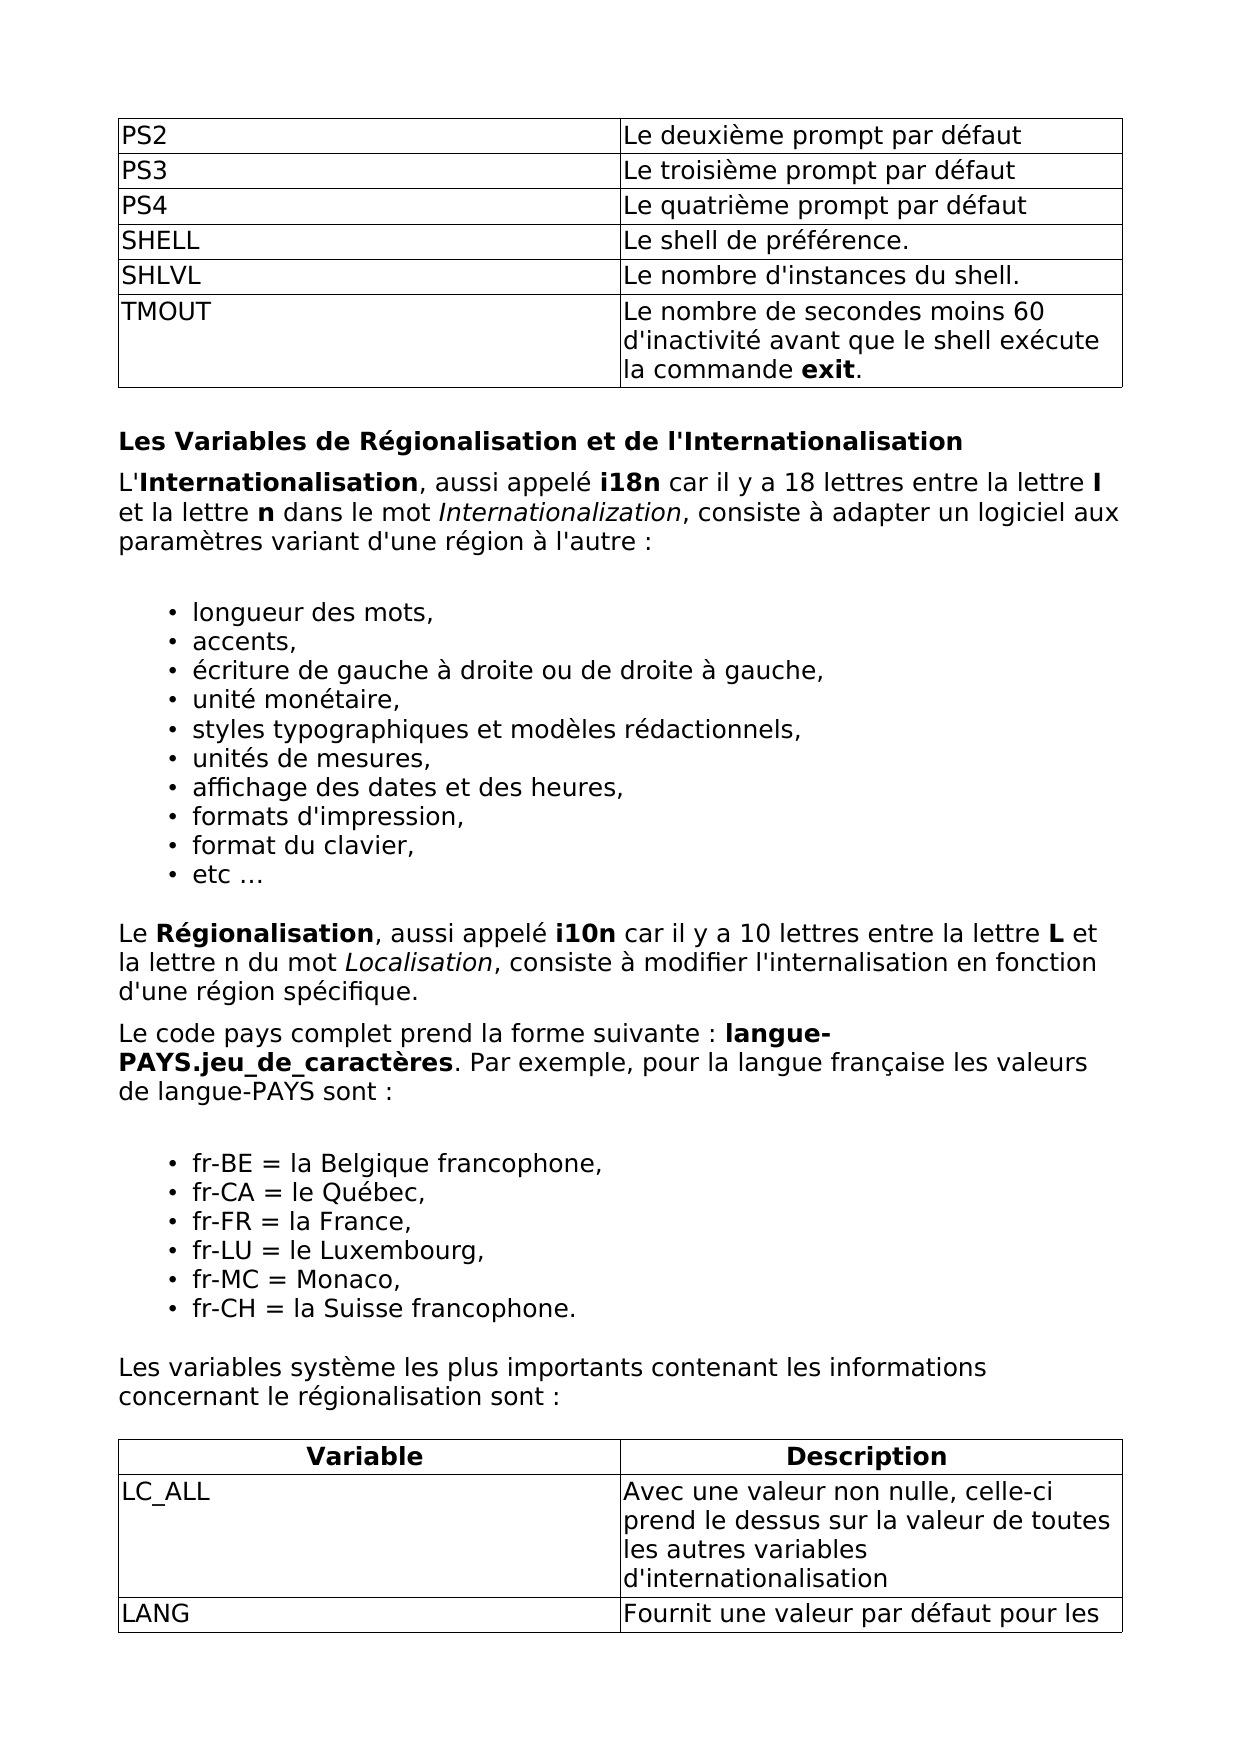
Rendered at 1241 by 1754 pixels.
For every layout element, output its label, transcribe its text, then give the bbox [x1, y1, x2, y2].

table_cell Le shell de préférence. [621, 225, 1122, 258]
table_cell Le deuxième prompt par défaut [621, 119, 1122, 153]
text Le code pays complet prend la forme suivante : langue-PAYS.jeu_de_caractères. Par exemple, pour la langue française les valeurs de langue-PAYS sont : [118, 1019, 1122, 1107]
list affichage des dates et des heures, [177, 773, 1122, 802]
table_cell Le troisième prompt par défaut [621, 154, 1122, 188]
table_cell Le nombre de secondes moins 60 d'inactivité avant que le shell exécute la commande exit. [621, 295, 1122, 387]
list fr-CA = le Québec, [177, 1178, 1122, 1207]
table_cell SHELL [119, 225, 620, 258]
table_cell Le nombre d'instances du shell. [621, 260, 1122, 294]
table_cell Fournit une valeur par défaut pour les [621, 1598, 1122, 1632]
table_cell Avec une valeur non nulle, celle-ci prend le dessus sur la valeur de toutes les autres variables d'internationalisation [621, 1475, 1122, 1597]
list formats d'impression, [177, 802, 1122, 831]
table_cell TMOUT [119, 295, 620, 387]
text L'Internationalisation, aussi appelé i18n car il y a 18 lettres entre la lettre I et la lettre n dans le mot Internationalization, consiste à adapter un logiciel aux paramètres variant d'une région à l'autre : [118, 469, 1122, 556]
list fr-MC = Monaco, [177, 1265, 1122, 1294]
list styles typographiques et modèles rédactionnels, [177, 715, 1122, 744]
list fr-FR = la France, [177, 1207, 1122, 1236]
list fr-BE = la Belgique francophone, [177, 1149, 1122, 1178]
list longueur des mots, [177, 598, 1122, 627]
table_cell PS2 [119, 119, 620, 153]
text Les variables système les plus importants contenant les informations concernant le régionalisation sont : [118, 1353, 1122, 1412]
text Le Régionalisation, aussi appelé i10n car il y a 10 lettres entre la lettre L et la lettre n du mot Localisation, consiste à modifier l'internalisation en fonction d'une région spécifique. [118, 919, 1122, 1007]
list fr-CH = la Suisse francophone. [177, 1294, 1122, 1324]
list unité monétaire, [177, 686, 1122, 715]
list écriture de gauche à droite ou de droite à gauche, [177, 656, 1122, 686]
subtitle Les Variables de Régionalisation et de l'Internationalisation [118, 427, 1122, 456]
list accents, [177, 627, 1122, 656]
table_cell PS3 [119, 154, 620, 188]
table_cell SHLVL [119, 260, 620, 294]
table_header Variable [119, 1440, 620, 1474]
list unités de mesures, [177, 744, 1122, 773]
table_cell LANG [119, 1598, 620, 1632]
list format du clavier, [177, 831, 1122, 861]
table_cell Le quatrième prompt par défaut [621, 189, 1122, 223]
list fr-LU = le Luxembourg, [177, 1236, 1122, 1265]
table_cell LC_ALL [119, 1475, 620, 1597]
list etc … [177, 861, 1122, 890]
table_header Description [621, 1440, 1122, 1474]
table_cell PS4 [119, 189, 620, 223]
